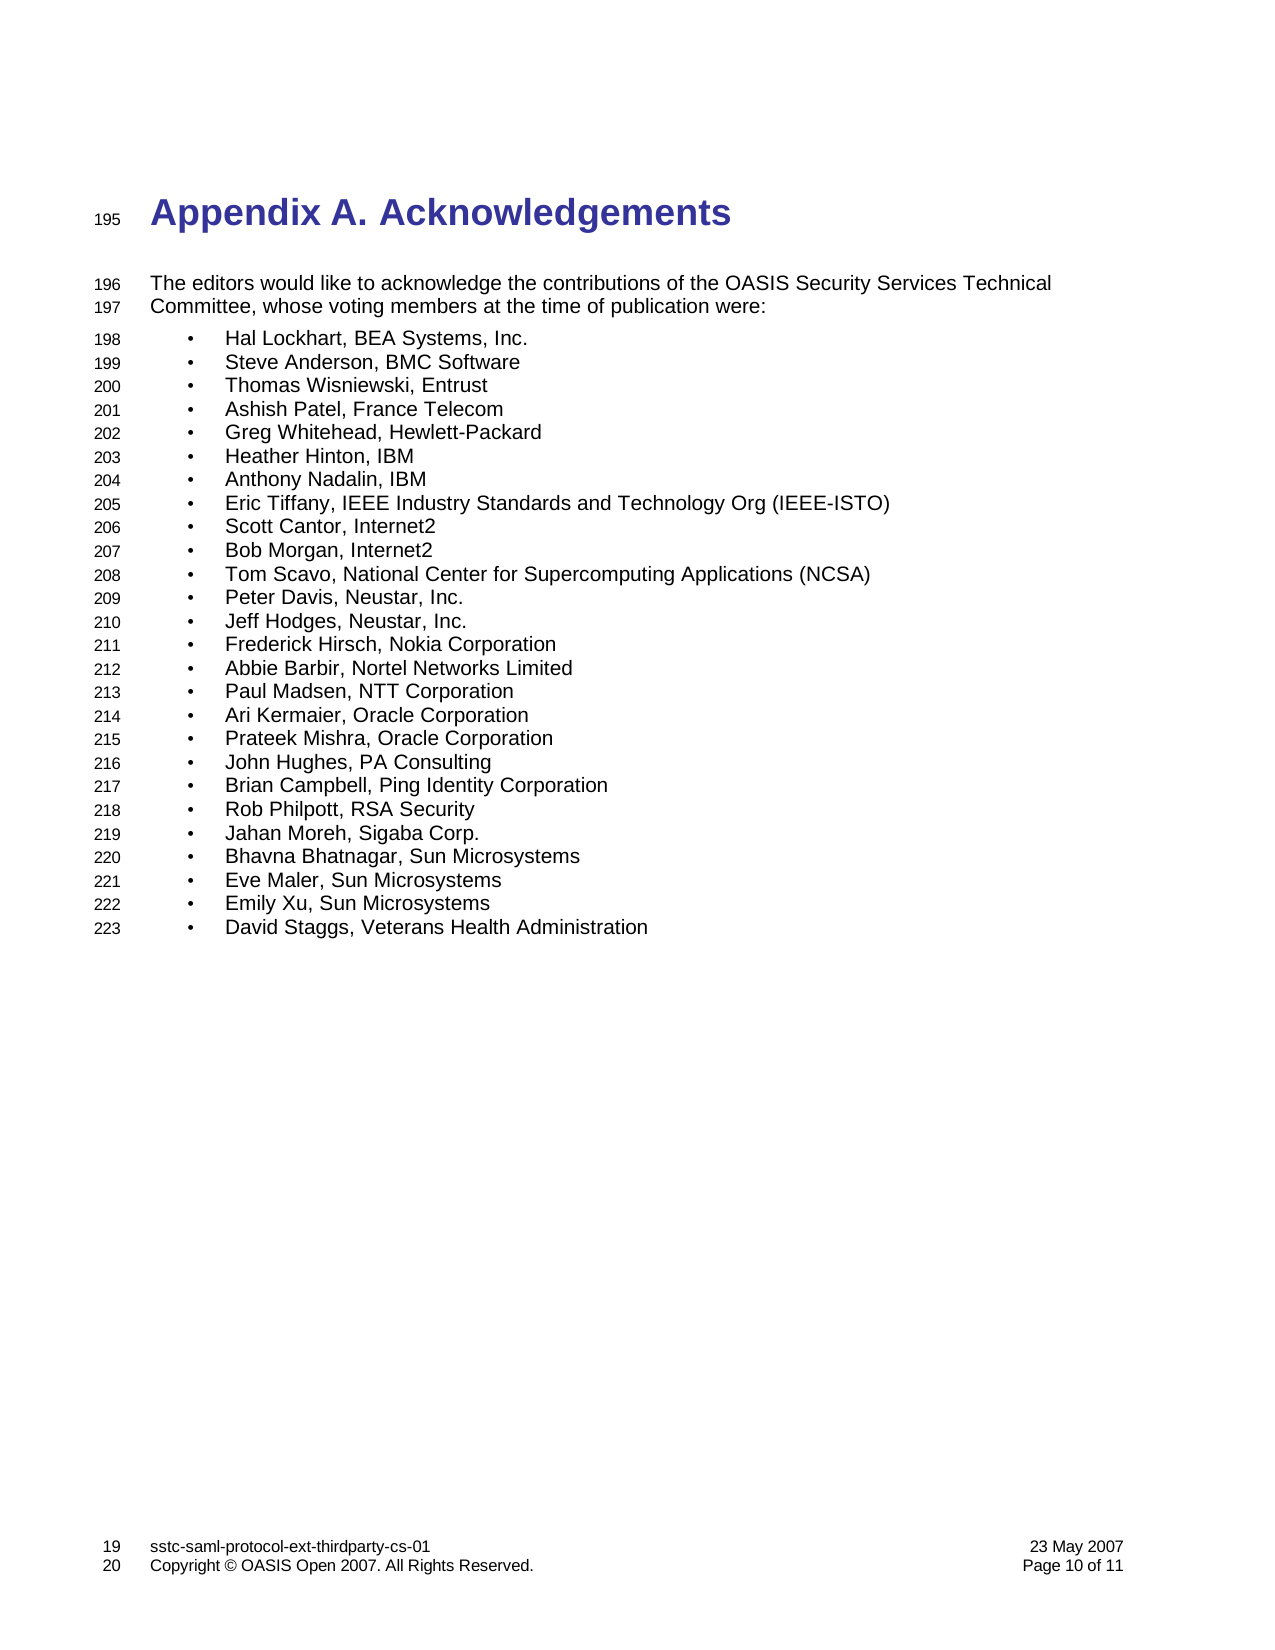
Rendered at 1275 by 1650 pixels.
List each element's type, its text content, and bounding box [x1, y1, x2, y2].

list Paul Madsen, NTT Corporation [187, 680, 1125, 703]
list Brian Campbell, Ping Identity Corporation [187, 774, 1125, 797]
list Eric Tiffany, IEEE Industry Standards and Technology Org (IEEE-ISTO) [187, 491, 1125, 515]
list Ari Kermaier, Oracle Corporation [187, 703, 1125, 727]
list John Hughes, PA Consulting [187, 750, 1125, 774]
list Greg Whitehead, Hewlett-Packard [187, 421, 1125, 444]
text The editors would like to acknowledge the contributions of the OASIS Security Services Technical Committee, whose voting members at the time of publication were: [150, 271, 1125, 318]
list Anthony Nadalin, IBM [187, 468, 1125, 491]
list Abbie Barbir, Nortel Networks Limited [187, 656, 1125, 680]
list Emily Xu, Sun Microsystems [187, 892, 1125, 915]
list Bhavna Bhatnagar, Sun Microsystems [187, 844, 1125, 868]
list David Staggs, Veterans Health Administration [187, 915, 1125, 939]
list Tom Scavo, National Center for Supercomputing Applications (NCSA) [187, 562, 1125, 586]
list Scott Cantor, Internet2 [187, 515, 1125, 538]
list Heather Hinton, IBM [187, 444, 1125, 468]
list Thomas Wisniewski, Entrust [187, 374, 1125, 397]
subtitle Acknowledgements [150, 179, 1125, 234]
list Prateek Mishra, Oracle Corporation [187, 727, 1125, 750]
list Ashish Patel, France Telecom [187, 397, 1125, 421]
list Jahan Moreh, Sigaba Corp. [187, 821, 1125, 844]
list Hal Lockhart, BEA Systems, Inc. [187, 327, 1125, 350]
list Frederick Hirsch, Nokia Corporation [187, 633, 1125, 656]
list Bob Morgan, Internet2 [187, 538, 1125, 562]
list Peter Davis, Neustar, Inc. [187, 586, 1125, 609]
list Eve Maler, Sun Microsystems [187, 868, 1125, 892]
list Jeff Hodges, Neustar, Inc. [187, 609, 1125, 633]
list Steve Anderson, BMC Software [187, 350, 1125, 374]
list Rob Philpott, RSA Security [187, 797, 1125, 821]
